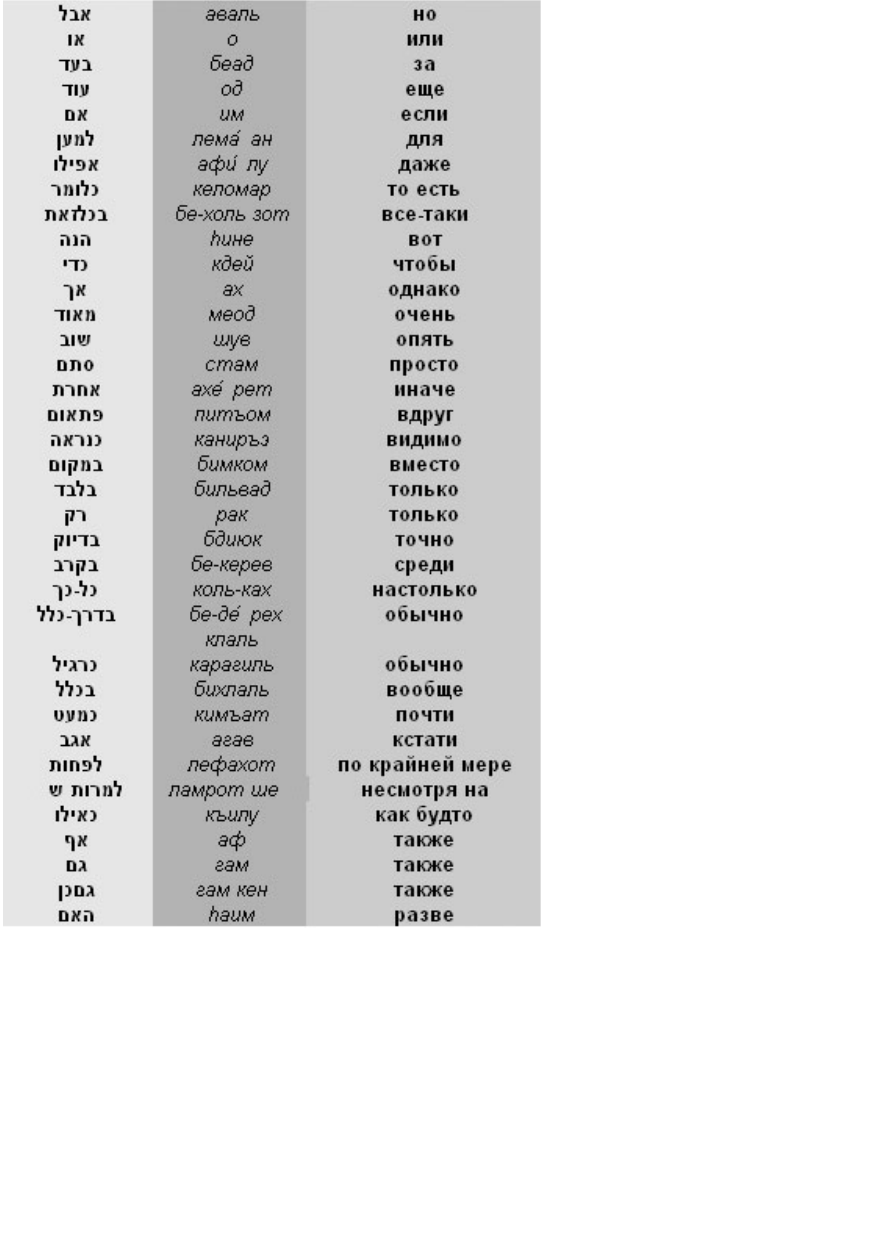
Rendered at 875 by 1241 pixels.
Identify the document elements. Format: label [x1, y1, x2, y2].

picture [3, 0, 541, 928]
